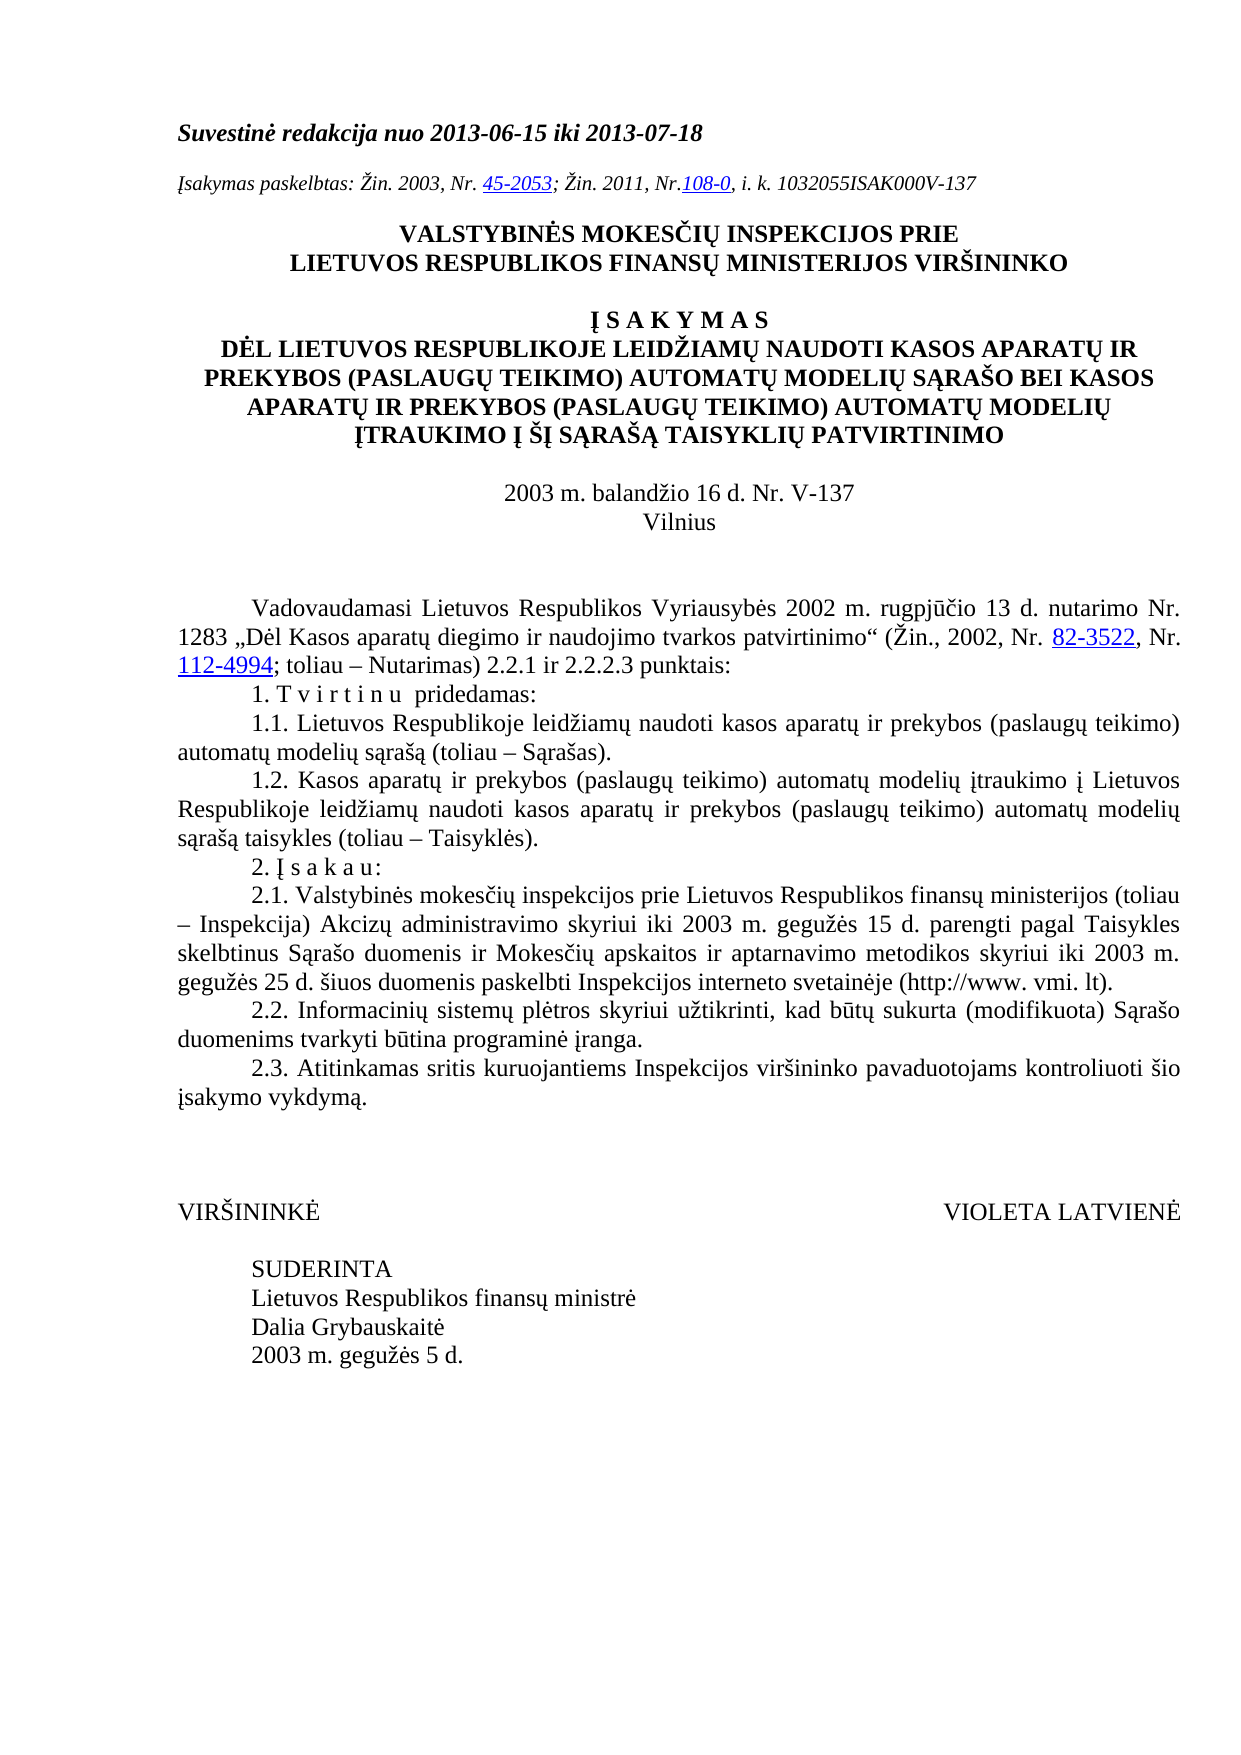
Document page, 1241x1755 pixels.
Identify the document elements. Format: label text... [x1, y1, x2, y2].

text 1. Tvirtinu pridedamas: [177, 679, 1181, 708]
text 2.2. Informacinių sistemų plėtros skyriui užtikrinti, kad būtų sukurta (modifikuota) Sąrašo duomenims tvarkyti būtina programinė įranga. [177, 995, 1181, 1053]
text SUDERINTA [177, 1254, 1181, 1283]
text Vadovaudamasi Lietuvos Respublikos Vyriausybės 2002 m. rugpjūčio 13 d. nutarimo Nr. 1283 „Dėl Kasos aparatų diegimo ir naudojimo tvarkos patvirtinimo“ (Žin., 2002, Nr. 82-3522, Nr. 112-4994; toliau – Nutarimas) 2.2.1 ir 2.2.2.3 punktais: [177, 593, 1181, 679]
text 1.2. Kasos aparatų ir prekybos (paslaugų teikimo) automatų modelių įtraukimo į Lietuvos Respublikoje leidžiamų naudoti kasos aparatų ir prekybos (paslaugų teikimo) automatų modelių sąrašą taisykles (toliau – Taisyklės). [177, 765, 1181, 852]
text VIRŠININKĖ VIOLETA LATVIENĖ [177, 1197, 1181, 1225]
text Lietuvos Respublikos finansų ministrė [177, 1283, 1181, 1312]
text VALSTYBINĖS MOKESČIŲ INSPEKCIJOS PRIE [177, 219, 1181, 248]
text 2.3. Atitinkamas sritis kuruojantiems Inspekcijos viršininko pavaduotojams kontroliuoti šio įsakymo vykdymą. [177, 1053, 1181, 1110]
text Vilnius [177, 507, 1181, 535]
text LIETUVOS RESPUBLIKOS FINANSŲ MINISTERIJOS VIRŠININKO [177, 248, 1181, 277]
text 2.Įsakau: [177, 852, 1181, 880]
text 1.1. Lietuvos Respublikoje leidžiamų naudoti kasos aparatų ir prekybos (paslaugų teikimo) automatų modelių sąrašą (toliau – Sąrašas). [177, 708, 1181, 765]
text 2.1. Valstybinės mokesčių inspekcijos prie Lietuvos Respublikos finansų ministerijos (toliau – Inspekcija) Akcizų administravimo skyriui iki 2003 m. gegužės 15 d. parengti pagal Taisykles skelbtinus Sąrašo duomenis ir Mokesčių apskaitos ir aptarnavimo metodikos skyriui iki 2003 m. gegužės 25 d. šiuos duomenis paskelbti Inspekcijos interneto svetainėje (http://www. vmi. lt). [177, 880, 1181, 995]
text DĖL LIETUVOS RESPUBLIKOJE LEIDŽIAMŲ NAUDOTI KASOS APARATŲ IR PREKYBOS (PASLAUGŲ TEIKIMO) AUTOMATŲ MODELIŲ SĄRAŠO BEI KASOS APARATŲ IR PREKYBOS (PASLAUGŲ TEIKIMO) AUTOMATŲ MODELIŲ ĮTRAUKIMO Į ŠĮ SĄRAŠĄ TAISYKLIŲ PATVIRTINIMO [177, 334, 1181, 449]
text Suvestinė redakcija nuo 2013-06-15 iki 2013-07-18 [177, 118, 1181, 147]
text Dalia Grybauskaitė [177, 1312, 1181, 1340]
text Į S A K Y M A S [177, 305, 1181, 334]
text 2003 m. gegužės 5 d. [177, 1340, 1181, 1369]
text Įsakymas paskelbtas: Žin. 2003, Nr. 45-2053; Žin. 2011, Nr.108-0, i. k. 1032055ISAK000V-137 [177, 171, 1181, 195]
text 2003 m. balandžio 16 d. Nr. V-137 [177, 478, 1181, 507]
